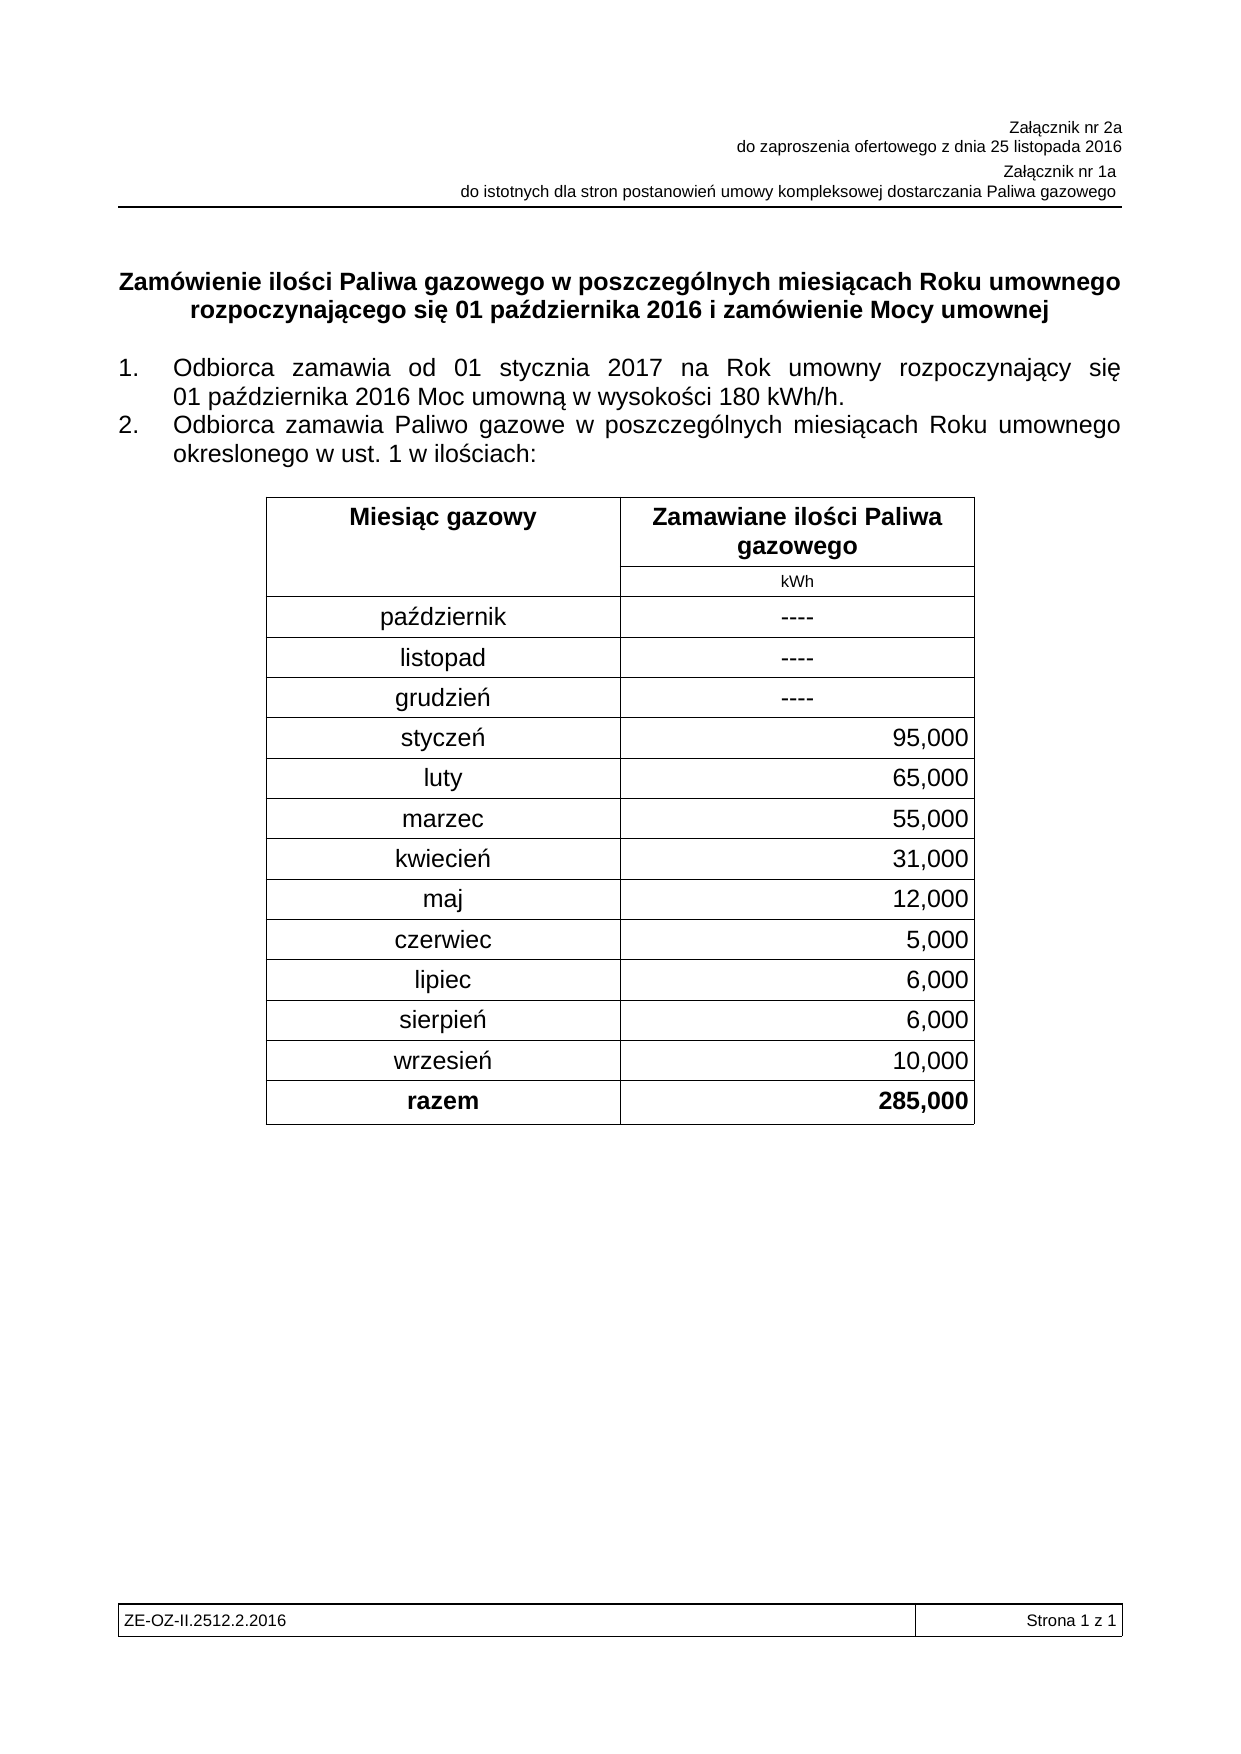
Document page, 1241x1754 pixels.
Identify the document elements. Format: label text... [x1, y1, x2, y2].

table_cell 55 000 [621, 799, 974, 838]
table_cell kWh [621, 567, 974, 596]
table_cell kwiecień [267, 839, 620, 878]
table_cell ---- [621, 678, 974, 717]
table_cell lipiec [267, 960, 620, 999]
table_cell 6 000 [621, 960, 974, 999]
table_cell listopad [267, 638, 620, 677]
table_cell 65 000 [621, 759, 974, 798]
table_cell grudzień [267, 678, 620, 717]
table_cell 6 000 [621, 1001, 974, 1040]
table_cell razem [267, 1081, 620, 1124]
table_cell 95 000 [621, 718, 974, 758]
list Odbiorca zamawia Paliwo gazowe w poszczególnych miesiącach Roku umownego okreslonego w ust. 1 w ilościach: [118, 410, 1122, 468]
list Odbiorca zamawia od 01 stycznia 2017 na Rok umowny rozpoczynający się 01 października 2016 Moc umowną w wysokości 180 kWh/h. [118, 353, 1122, 410]
table_cell ---- [621, 638, 974, 677]
table_cell październik [267, 597, 620, 637]
table_cell 12 000 [621, 880, 974, 919]
table_cell [267, 566, 620, 596]
text Zamówienie ilości Paliwa gazowego w poszczególnych miesiącach Roku umownego rozpoczynającego się 01 października 2016 i zamówienie Mocy umownej [118, 267, 1122, 324]
table_cell wrzesień [267, 1041, 620, 1080]
table_header Zamawiane ilości Paliwa gazowego [621, 498, 974, 566]
table_header Miesiąc gazowy [267, 498, 620, 566]
table_cell maj [267, 880, 620, 919]
table_cell czerwiec [267, 920, 620, 959]
table_cell 285 000 [621, 1081, 974, 1124]
table_cell ---- [621, 597, 974, 637]
table_cell styczeń [267, 718, 620, 758]
table_cell 5 000 [621, 920, 974, 959]
table_cell luty [267, 759, 620, 798]
table_cell marzec [267, 799, 620, 838]
table_cell 31 000 [621, 839, 974, 878]
table_cell sierpień [267, 1001, 620, 1040]
table_cell 10 000 [621, 1041, 974, 1080]
